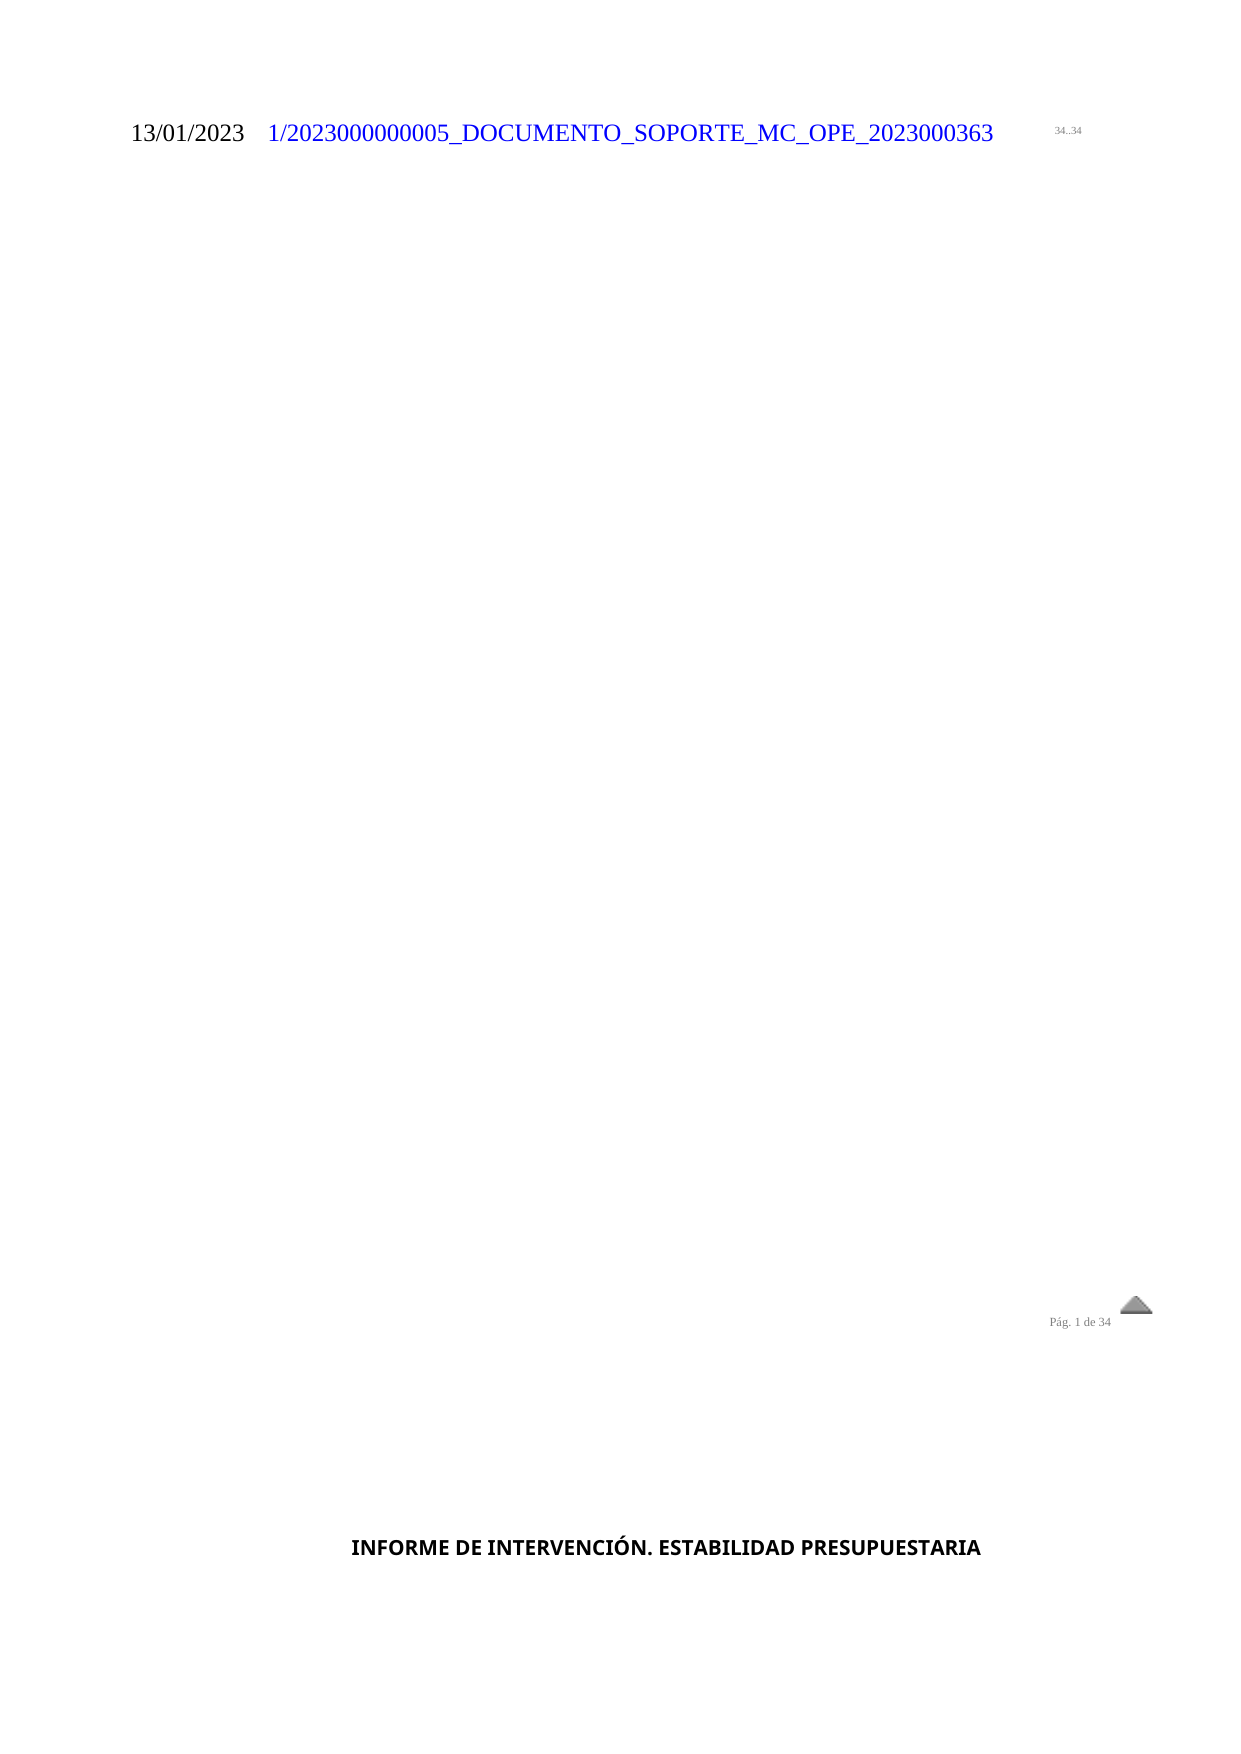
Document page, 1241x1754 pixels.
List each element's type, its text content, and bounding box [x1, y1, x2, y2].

text 13/01/2023 1/2023000000005_DOCUMENTO_SOPORTE_MC_OPE_2023000363 34..34 [131, 118, 1122, 147]
text Pág. 1 de 34 [118, 1315, 1111, 1329]
text INFORME DE INTERVENCIÓN. ESTABILIDAD PRESUPUESTARIA [351, 1533, 1122, 1561]
